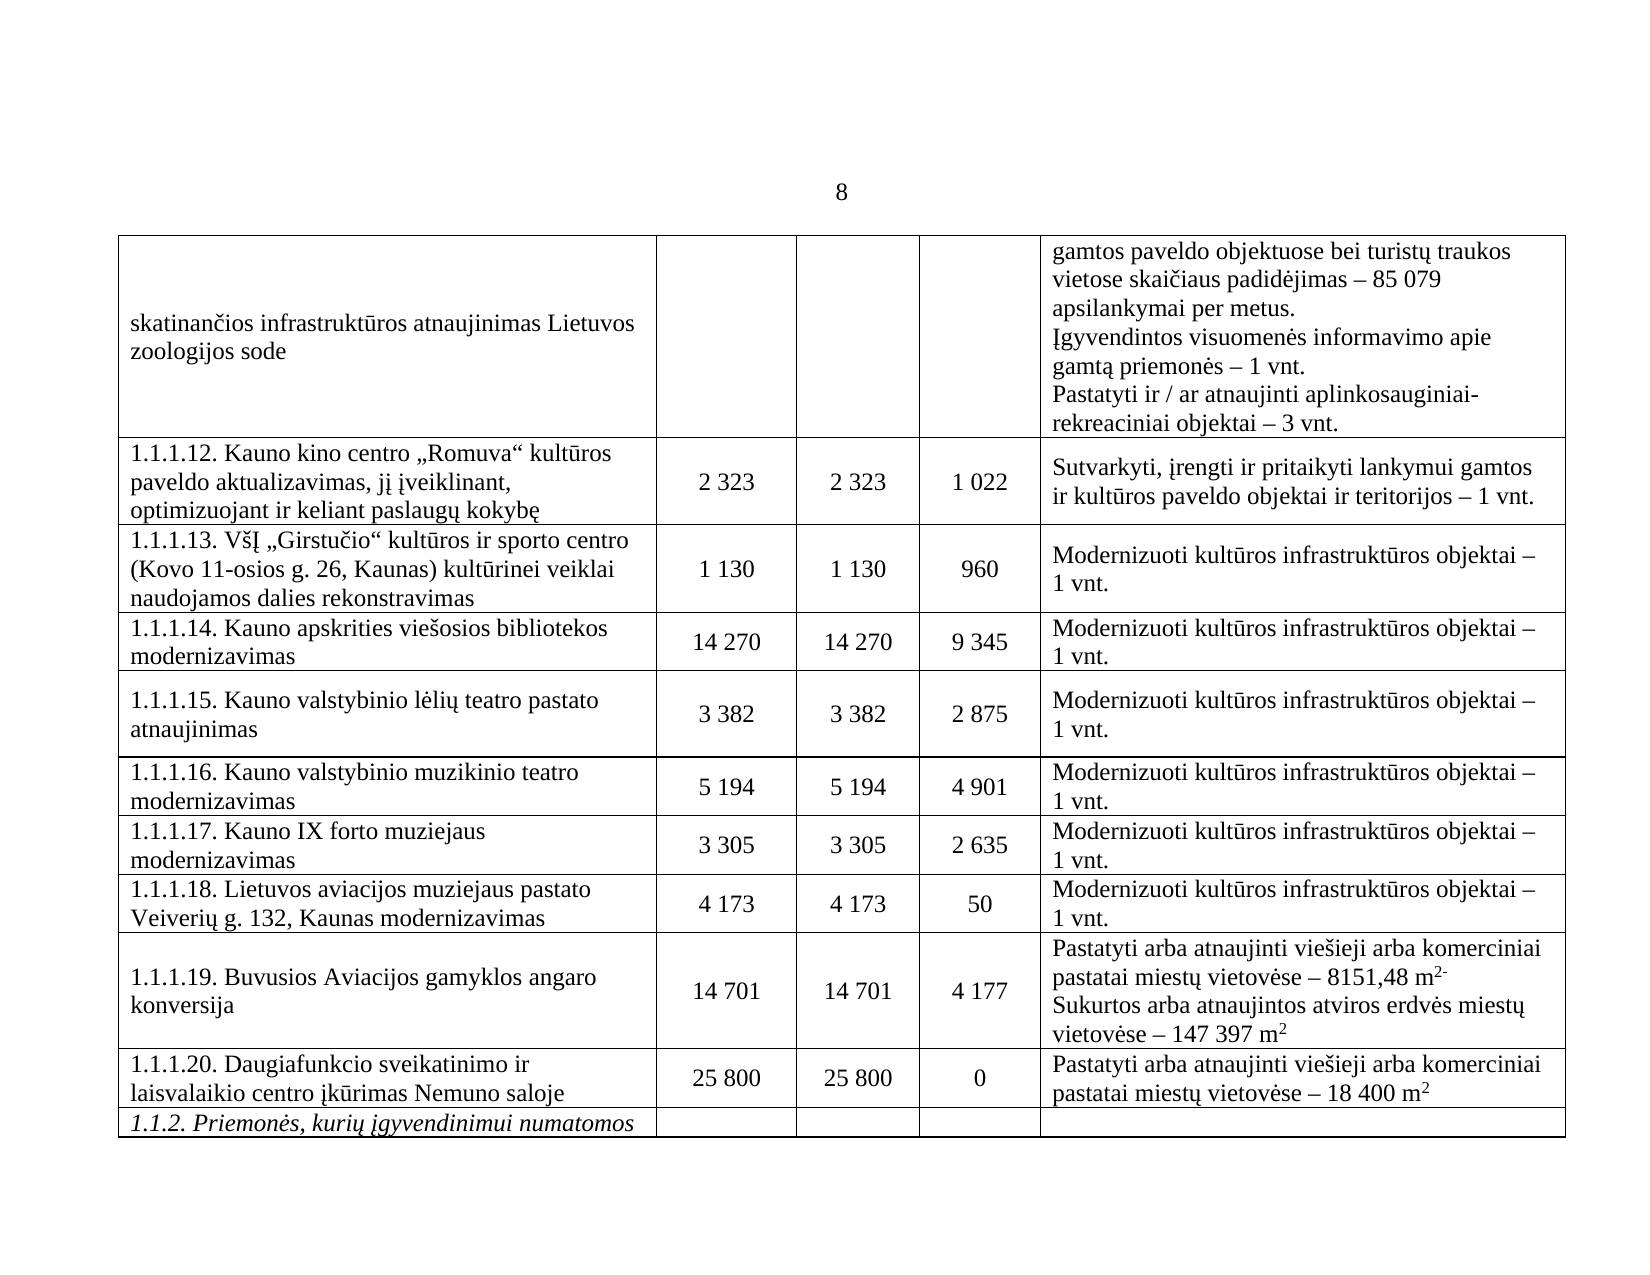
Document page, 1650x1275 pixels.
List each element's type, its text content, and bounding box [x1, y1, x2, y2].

table_cell [920, 236, 1040, 437]
table_cell 0 [920, 1049, 1040, 1107]
table_cell Pastatyti arba atnaujinti viešieji arba komerciniai pastatai miestų vietovėse – 18 400 m2 [1041, 1049, 1565, 1107]
table_cell 3 305 [657, 816, 796, 873]
table_cell 9 345 [920, 613, 1040, 670]
table_cell [797, 1108, 919, 1136]
table_cell [1041, 1108, 1565, 1136]
table_cell Modernizuoti kultūros infrastruktūros objektai – 1 vnt. [1041, 816, 1565, 873]
table_cell 1.1.1.15. Kauno valstybinio lėlių teatro pastato atnaujinimas [119, 671, 656, 756]
table_cell 4 173 [797, 875, 919, 932]
table_cell 1.1.1.13. VšĮ „Girstučio“ kultūros ir sporto centro (Kovo 11-osios g. 26, Kaunas) kultūrinei veiklai naudojamos dalies rekonstravimas [119, 525, 656, 612]
table_cell 14 270 [797, 613, 919, 670]
table_cell Modernizuoti kultūros infrastruktūros objektai – 1 vnt. [1041, 875, 1565, 932]
table_cell Modernizuoti kultūros infrastruktūros objektai – 1 vnt. [1041, 525, 1565, 612]
table_cell skatinančios infrastruktūros atnaujinimas Lietuvos zoologijos sode [119, 236, 656, 437]
table_cell 3 305 [797, 816, 919, 873]
table_cell 50 [920, 875, 1040, 932]
table_cell 1.1.1.16. Kauno valstybinio muzikinio teatro modernizavimas [119, 758, 656, 815]
table_cell [797, 236, 919, 437]
table_cell 1.1.1.20. Daugiafunkcio sveikatinimo ir laisvalaikio centro įkūrimas Nemuno saloje [119, 1049, 656, 1107]
table_cell 14 270 [657, 613, 796, 670]
table_cell 1.1.1.19. Buvusios Aviacijos gamyklos angaro konversija [119, 933, 656, 1048]
table_cell 14 701 [797, 933, 919, 1048]
table_cell 2 635 [920, 816, 1040, 873]
table_cell 2 875 [920, 671, 1040, 756]
table_cell 1.1.2. Priemonės, kurių įgyvendinimui numatomos [119, 1108, 656, 1136]
table_cell 960 [920, 525, 1040, 612]
table_cell 5 194 [797, 758, 919, 815]
table_cell [657, 236, 796, 437]
table_cell 1 130 [797, 525, 919, 612]
table_cell 1.1.1.14. Kauno apskrities viešosios bibliotekos modernizavimas [119, 613, 656, 670]
table_cell gamtos paveldo objektuose bei turistų traukos vietose skaičiaus padidėjimas – 85 079 apsilankymai per metus. Įgyvendintos visuomenės informavimo apie gamtą priemonės – 1 vnt. Pastatyti ir / ar atnaujinti aplinkosauginiai-rekreaciniai objektai – 3 vnt. [1041, 236, 1565, 437]
table_cell 25 800 [657, 1049, 796, 1107]
table_cell 4 177 [920, 933, 1040, 1048]
table_cell 2 323 [657, 438, 796, 524]
table_cell 1.1.1.18. Lietuvos aviacijos muziejaus pastato Veiverių g. 132, Kaunas modernizavimas [119, 875, 656, 932]
table_cell 1 022 [920, 438, 1040, 524]
table_cell 1.1.1.12. Kauno kino centro „Romuva“ kultūros paveldo aktualizavimas, jį įveiklinant, optimizuojant ir keliant paslaugų kokybę [119, 438, 656, 524]
table_cell 1 130 [657, 525, 796, 612]
table_cell 3 382 [657, 671, 796, 756]
table_cell Modernizuoti kultūros infrastruktūros objektai – 1 vnt. [1041, 758, 1565, 815]
table_cell [920, 1108, 1040, 1136]
table_cell 3 382 [797, 671, 919, 756]
table_cell 2 323 [797, 438, 919, 524]
table_cell 25 800 [797, 1049, 919, 1107]
table_cell 4 901 [920, 758, 1040, 815]
table_cell 1.1.1.17. Kauno IX forto muziejaus modernizavimas [119, 816, 656, 873]
table_cell Modernizuoti kultūros infrastruktūros objektai – 1 vnt. [1041, 671, 1565, 756]
table_cell Sutvarkyti, įrengti ir pritaikyti lankymui gamtos ir kultūros paveldo objektai ir teritorijos – 1 vnt. [1041, 438, 1565, 524]
table_cell Modernizuoti kultūros infrastruktūros objektai – 1 vnt. [1041, 613, 1565, 670]
table_cell 4 173 [657, 875, 796, 932]
table_cell 5 194 [657, 758, 796, 815]
table_cell 14 701 [657, 933, 796, 1048]
table_cell [657, 1108, 796, 1136]
table_cell Pastatyti arba atnaujinti viešieji arba komerciniai pastatai miestų vietovėse – 8151,48 m2 Sukurtos arba atnaujintos atviros erdvės miestų vietovėse – 147 397 m2 [1041, 933, 1565, 1048]
